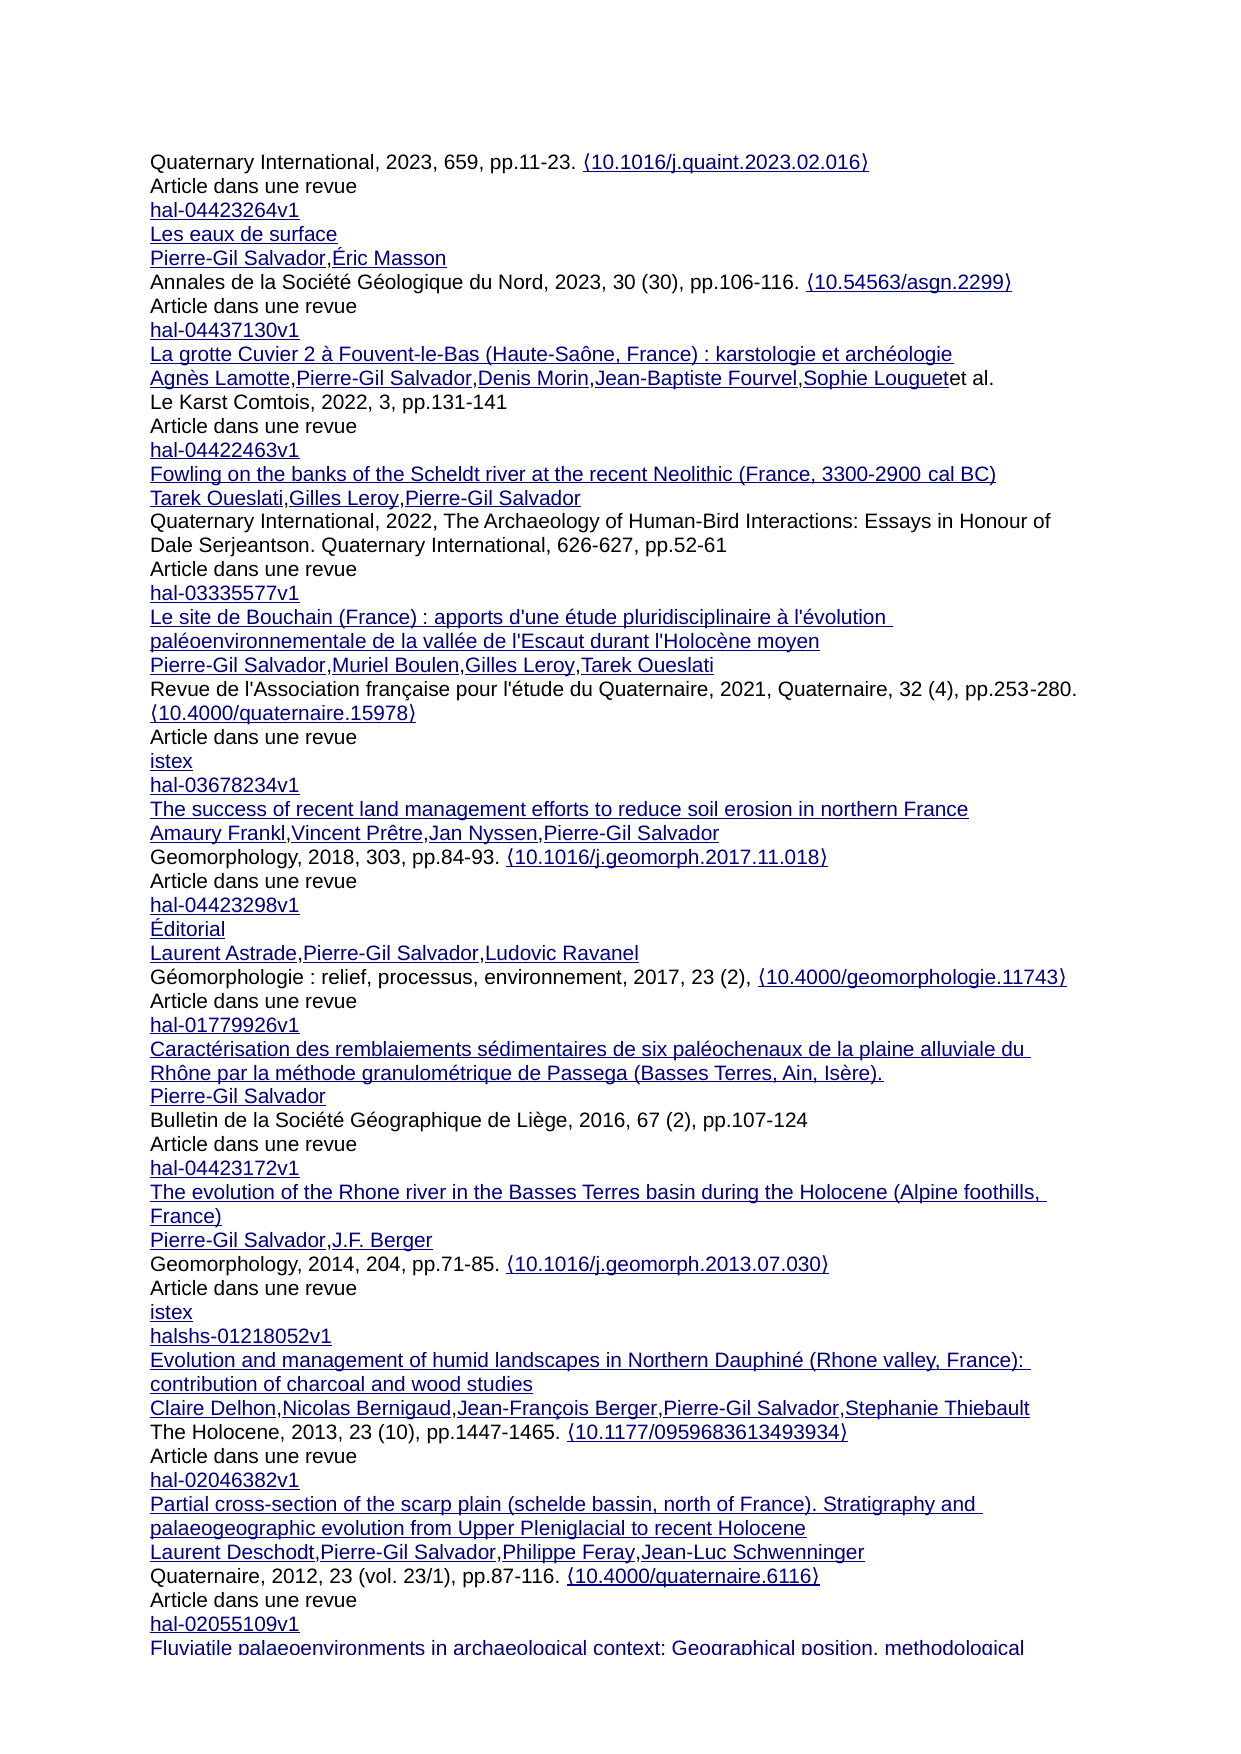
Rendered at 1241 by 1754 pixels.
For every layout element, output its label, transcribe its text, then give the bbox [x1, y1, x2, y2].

table_cell Les eaux de surface Pierre-Gil Salvador,Éric Masson Annales de la Société Géologique du Nord, 2023, 30 (30), pp.106-116. ⟨10.54563/asgn.2299⟩ Article dans une revue hal-04437130v1 [150, 222, 1090, 342]
table_cell Le site de Bouchain (France) : apports d'une étude pluridisciplinaire à l'évolution paléoenvironnementale de la vallée de l'Escaut durant l'Holocène moyen Pierre-Gil Salvador,Muriel Boulen,Gilles Leroy,Tarek Oueslati Revue de l'Association française pour l'étude du Quaternaire, 2021, Quaternaire, 32 (4), pp.253‑280. ⟨10.4000/quaternaire.15978⟩ Article dans une revue istex hal-03678234v1 [150, 605, 1090, 797]
table_cell Caractérisation des remblaiements sédimentaires de six paléochenaux de la plaine alluviale du Rhône par la méthode granulométrique de Passega (Basses Terres, Ain, Isère). Pierre-Gil Salvador Bulletin de la Société Géographique de Liège, 2016, 67 (2), pp.107-124 Article dans une revue hal-04423172v1 [150, 1036, 1090, 1180]
table_cell Quaternary International, 2023, 659, pp.11-23. ⟨10.1016/j.quaint.2023.02.016⟩ Article dans une revue hal-04423264v1 [150, 150, 1090, 222]
table_cell Evolution and management of humid landscapes in Northern Dauphiné (Rhone valley, France): contribution of charcoal and wood studies Claire Delhon,Nicolas Bernigaud,Jean-François Berger,Pierre-Gil Salvador,Stephanie Thiebault The Holocene, 2013, 23 (10), pp.1447-1465. ⟨10.1177/0959683613493934⟩ Article dans une revue hal-02046382v1 [150, 1348, 1090, 1492]
table_cell Éditorial Laurent Astrade,Pierre-Gil Salvador,Ludovic Ravanel Géomorphologie : relief, processus, environnement, 2017, 23 (2), ⟨10.4000/geomorphologie.11743⟩ Article dans une revue hal-01779926v1 [150, 917, 1090, 1036]
table_cell The evolution of the Rhone river in the Basses Terres basin during the Holocene (Alpine foothills, France) Pierre-Gil Salvador,J.F. Berger Geomorphology, 2014, 204, pp.71-85. ⟨10.1016/j.geomorph.2013.07.030⟩ Article dans une revue istex halshs-01218052v1 [150, 1180, 1090, 1348]
table_cell The success of recent land management efforts to reduce soil erosion in northern France Amaury Frankl,Vincent Prêtre,Jan Nyssen,Pierre-Gil Salvador Geomorphology, 2018, 303, pp.84-93. ⟨10.1016/j.geomorph.2017.11.018⟩ Article dans une revue hal-04423298v1 [150, 797, 1090, 917]
table_cell Partial cross-section of the scarp plain (schelde bassin, north of France). Stratigraphy and palaeogeographic evolution from Upper Pleniglacial to recent Holocene Laurent Deschodt,Pierre-Gil Salvador,Philippe Feray,Jean-Luc Schwenninger Quaternaire, 2012, 23 (vol. 23/1), pp.87-116. ⟨10.4000/quaternaire.6116⟩ Article dans une revue hal-02055109v1 [150, 1492, 1090, 1635]
table_cell Fowling on the banks of the Scheldt river at the recent Neolithic (France, 3300-2900 cal BC) Tarek Oueslati,Gilles Leroy,Pierre-Gil Salvador Quaternary International, 2022, The Archaeology of Human-Bird Interactions: Essays in Honour of Dale Serjeantson. Quaternary International, 626-627, pp.52-61 Article dans une revue hal-03335577v1 [150, 461, 1090, 605]
table_cell Fluviatile palaeoenvironments in archaeological context: Geographical position, methodological [150, 1635, 1090, 1655]
table_cell La grotte Cuvier 2 à Fouvent-le-Bas (Haute-Saône, France) : karstologie et archéologie Agnès Lamotte,Pierre-Gil Salvador,Denis Morin,Jean-Baptiste Fourvel,Sophie Louguetet al. Le Karst Comtois, 2022, 3, pp.131-141 Article dans une revue hal-04422463v1 [150, 342, 1090, 461]
